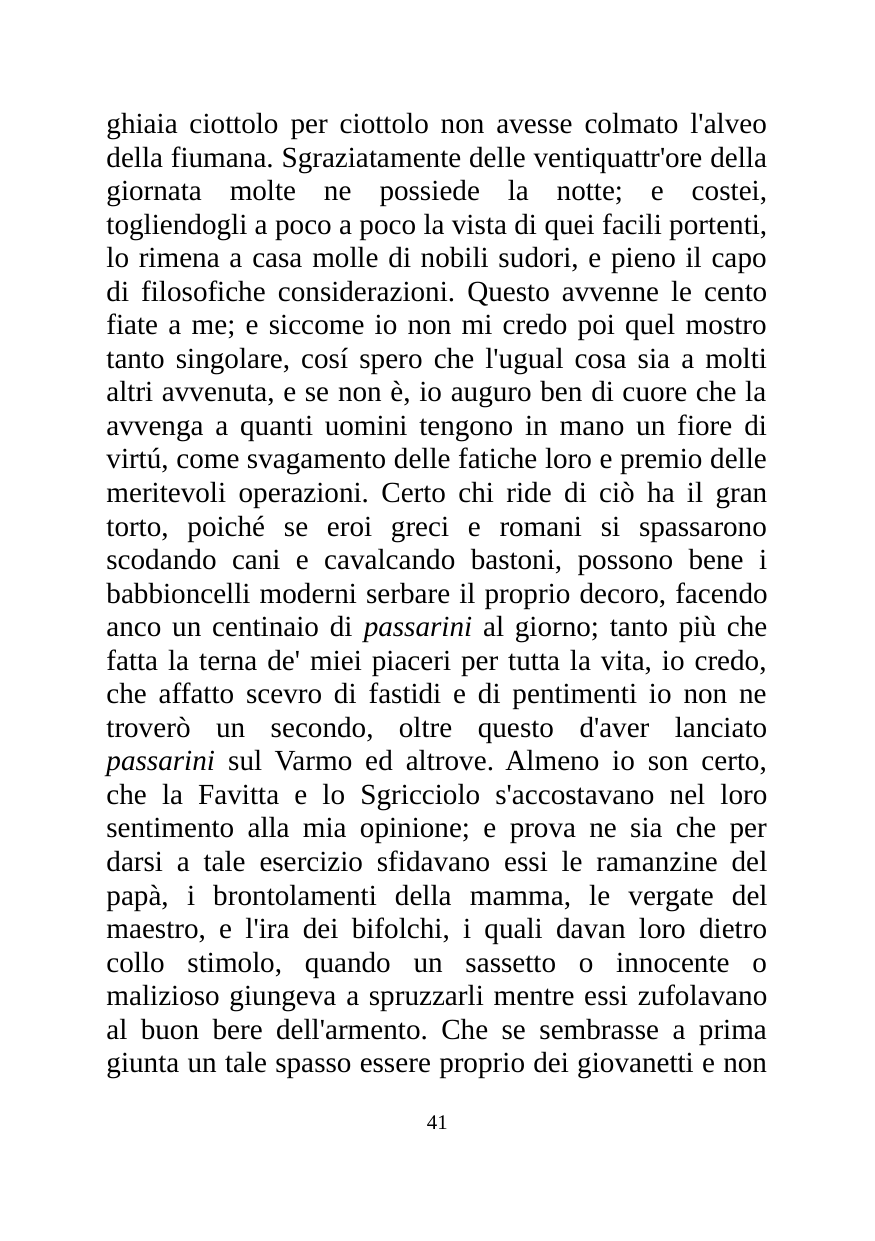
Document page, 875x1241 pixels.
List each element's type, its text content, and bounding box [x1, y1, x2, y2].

text ghiaia ciottolo per ciottolo non avesse colmato l'alveo della fiumana. Sgraziatamente delle ventiquattr'ore della giornata molte ne possiede la notte; e costei, togliendogli a poco a poco la vista di quei facili portenti, lo rimena a casa molle di nobili sudori, e pieno il capo di filosofiche considerazioni. Questo avvenne le cento fiate a me; e siccome io non mi credo poi quel mostro tanto singolare, cosí spero che l'ugual cosa sia a molti altri avvenuta, e se non è, io auguro ben di cuore che la avvenga a quanti uomini tengono in mano un fiore di virtú, come svagamento delle fatiche loro e premio delle meritevoli operazioni. Certo chi ride di ciò ha il gran torto, poiché se eroi greci e romani si spassarono scodando cani e cavalcando bastoni, possono bene i babbioncelli moderni serbare il proprio decoro, facendo anco un centinaio di passarini al giorno; tanto più che fatta la terna de' miei piaceri per tutta la vita, io credo, che affatto scevro di fastidi e di pentimenti io non ne troverò un secondo, oltre questo d'aver lanciato passarini sul Varmo ed altrove. Almeno io son certo, che la Favitta e lo Sgricciolo s'accostavano nel loro sentimento alla mia opinione; e prova ne sia che per darsi a tale esercizio sfidavano essi le ramanzine del papà, i brontolamenti della mamma, le vergate del maestro, e l'ira dei bifolchi, i quali davan loro dietro collo stimolo, quando un sassetto o innocente o malizioso giungeva a spruzzarli mentre essi zufolavano al buon bere dell'armento. Che se sembrasse a prima giunta un tale spasso essere proprio dei giovanetti e non [106, 106, 768, 1079]
